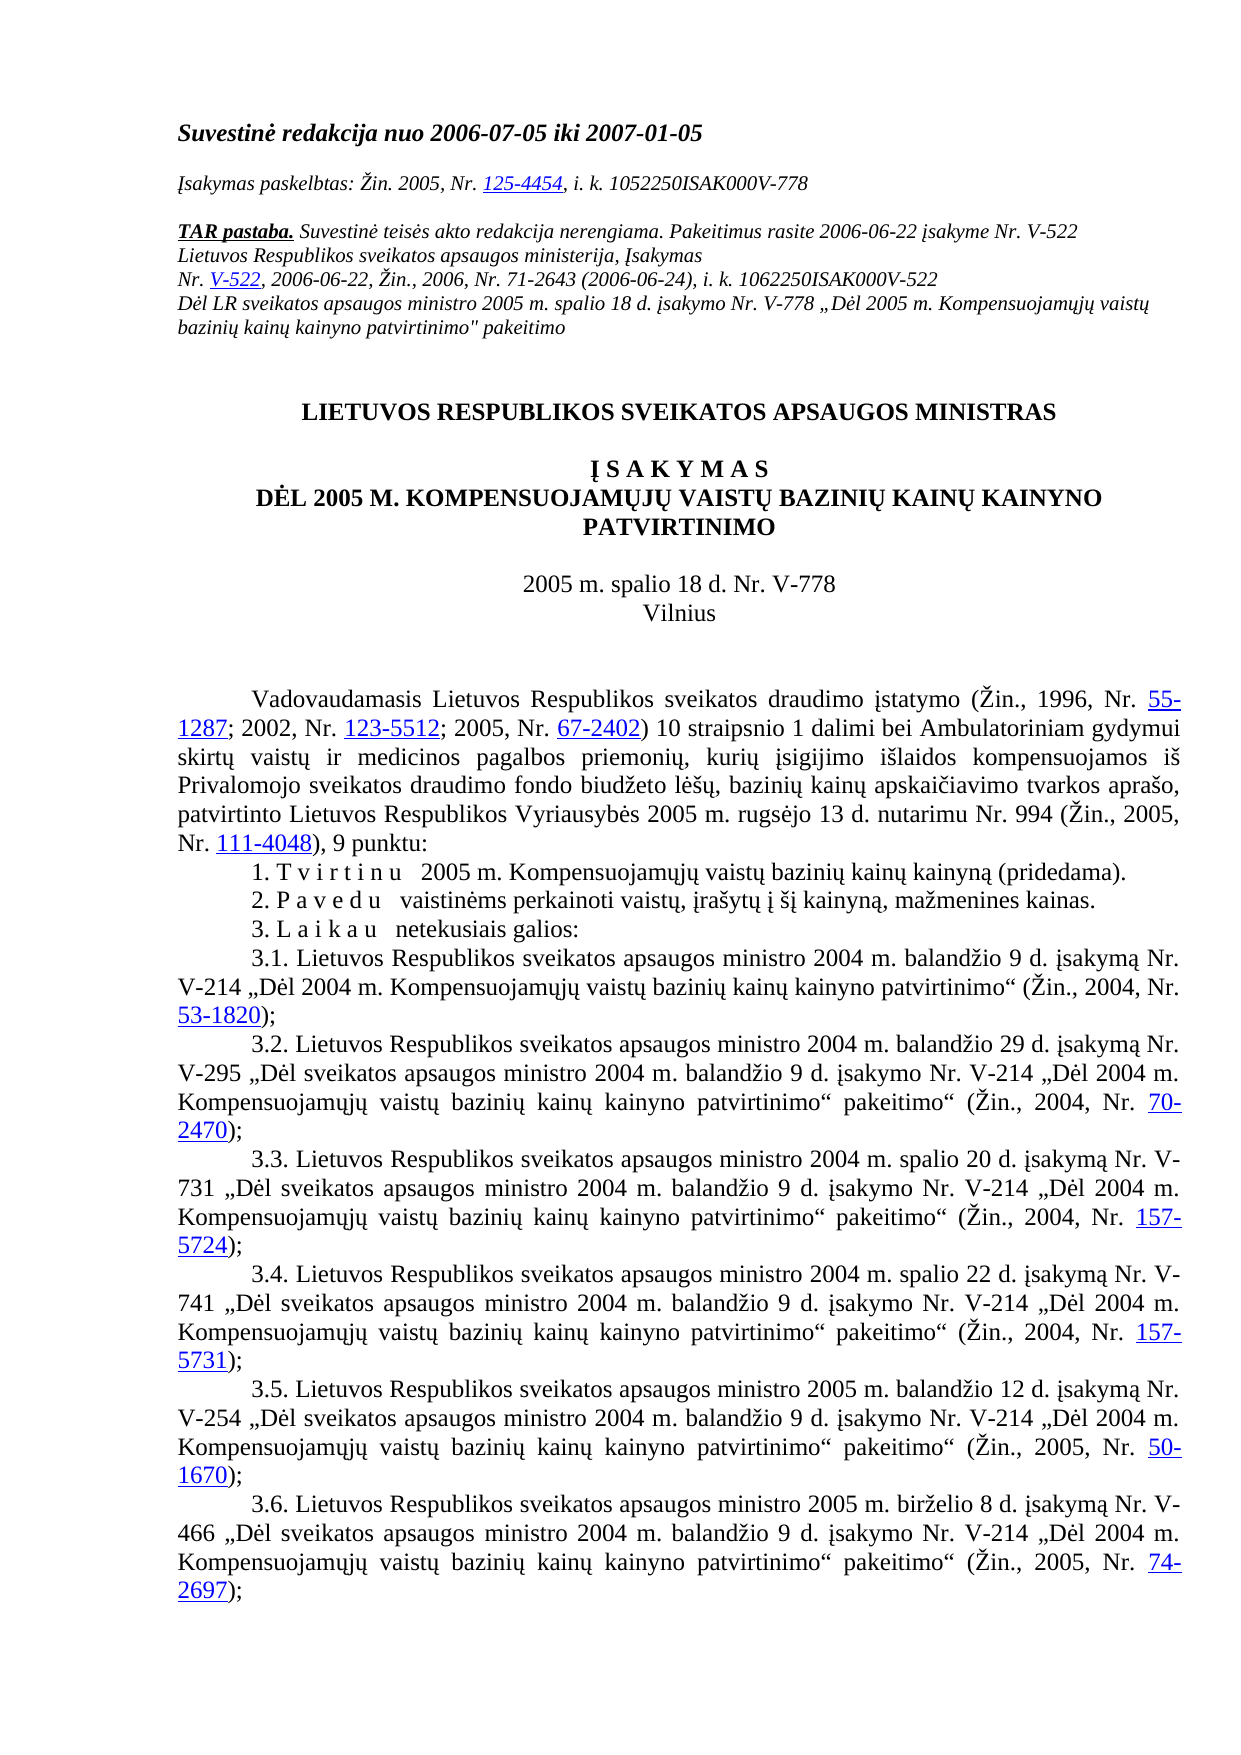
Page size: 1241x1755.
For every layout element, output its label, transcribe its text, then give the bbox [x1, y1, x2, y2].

text Į S A K Y M A S [177, 454, 1181, 483]
text 3.5. Lietuvos Respublikos sveikatos apsaugos ministro 2005 m. balandžio 12 d. įsakymą Nr. V-254 „Dėl sveikatos apsaugos ministro 2004 m. balandžio 9 d. įsakymo Nr. V-214 „Dėl 2004 m. Kompensuojamųjų vaistų bazinių kainų kainyno patvirtinimo“ pakeitimo“ (Žin., 2005, Nr. 50-1670); [177, 1374, 1181, 1489]
text LIETUVOS RESPUBLIKOS SVEIKATOS APSAUGOS MINISTRAS [177, 397, 1181, 426]
text Įsakymas paskelbtas: Žin. 2005, Nr. 125-4454, i. k. 1052250ISAK000V-778 [177, 171, 1181, 195]
text 3.1. Lietuvos Respublikos sveikatos apsaugos ministro 2004 m. balandžio 9 d. įsakymą Nr. V-214 „Dėl 2004 m. Kompensuojamųjų vaistų bazinių kainų kainyno patvirtinimo“ (Žin., 2004, Nr. 53-1820); [177, 943, 1181, 1029]
text 3.3. Lietuvos Respublikos sveikatos apsaugos ministro 2004 m. spalio 20 d. įsakymą Nr. V-731 „Dėl sveikatos apsaugos ministro 2004 m. balandžio 9 d. įsakymo Nr. V-214 „Dėl 2004 m. Kompensuojamųjų vaistų bazinių kainų kainyno patvirtinimo“ pakeitimo“ (Žin., 2004, Nr. 157-5724); [177, 1144, 1181, 1259]
text Lietuvos Respublikos sveikatos apsaugos ministerija, Įsakymas [177, 243, 1181, 267]
text Nr. V-522, 2006-06-22, Žin., 2006, Nr. 71-2643 (2006-06-24), i. k. 1062250ISAK000V-522 [177, 267, 1181, 291]
text Suvestinė redakcija nuo 2006-07-05 iki 2007-01-05 [177, 118, 1181, 147]
text Dėl LR sveikatos apsaugos ministro 2005 m. spalio 18 d. įsakymo Nr. V-778 „Dėl 2005 m. Kompensuojamųjų vaistų bazinių kainų kainyno patvirtinimo" pakeitimo [177, 291, 1181, 339]
text 3.2. Lietuvos Respublikos sveikatos apsaugos ministro 2004 m. balandžio 29 d. įsakymą Nr. V-295 „Dėl sveikatos apsaugos ministro 2004 m. balandžio 9 d. įsakymo Nr. V-214 „Dėl 2004 m. Kompensuojamųjų vaistų bazinių kainų kainyno patvirtinimo“ pakeitimo“ (Žin., 2004, Nr. 70-2470); [177, 1029, 1181, 1144]
text TAR pastaba. Suvestinė teisės akto redakcija nerengiama. Pakeitimus rasite 2006-06-22 įsakyme Nr. V-522 [177, 219, 1181, 243]
text Vilnius [177, 598, 1181, 627]
text 2. Pavedu vaistinėms perkainoti vaistų, įrašytų į šį kainyną, mažmenines kainas. [177, 886, 1181, 914]
text 2005 m. spalio 18 d. Nr. V-778 [177, 569, 1181, 598]
text 1. Tvirtinu 2005 m. Kompensuojamųjų vaistų bazinių kainų kainyną (pridedama). [177, 857, 1181, 886]
text DĖL 2005 M. KOMPENSUOJAMŲJŲ VAISTŲ BAZINIŲ KAINŲ KAINYNO PATVIRTINIMO [177, 483, 1181, 541]
text 3. Laikau netekusiais galios: [177, 914, 1181, 943]
text 3.4. Lietuvos Respublikos sveikatos apsaugos ministro 2004 m. spalio 22 d. įsakymą Nr. V-741 „Dėl sveikatos apsaugos ministro 2004 m. balandžio 9 d. įsakymo Nr. V-214 „Dėl 2004 m. Kompensuojamųjų vaistų bazinių kainų kainyno patvirtinimo“ pakeitimo“ (Žin., 2004, Nr. 157-5731); [177, 1259, 1181, 1374]
text 3.6. Lietuvos Respublikos sveikatos apsaugos ministro 2005 m. birželio 8 d. įsakymą Nr. V-466 „Dėl sveikatos apsaugos ministro 2004 m. balandžio 9 d. įsakymo Nr. V-214 „Dėl 2004 m. Kompensuojamųjų vaistų bazinių kainų kainyno patvirtinimo“ pakeitimo“ (Žin., 2005, Nr. 74-2697); [177, 1489, 1181, 1604]
text Vadovaudamasis Lietuvos Respublikos sveikatos draudimo įstatymo (Žin., 1996, Nr. 55-1287; 2002, Nr. 123-5512; 2005, Nr. 67-2402) 10 straipsnio 1 dalimi bei Ambulatoriniam gydymui skirtų vaistų ir medicinos pagalbos priemonių, kurių įsigijimo išlaidos kompensuojamos iš Privalomojo sveikatos draudimo fondo biudžeto lėšų, bazinių kainų apskaičiavimo tvarkos aprašo, patvirtinto Lietuvos Respublikos Vyriausybės 2005 m. rugsėjo 13 d. nutarimu Nr. 994 (Žin., 2005, Nr. 111-4048), 9 punktu: [177, 684, 1181, 857]
